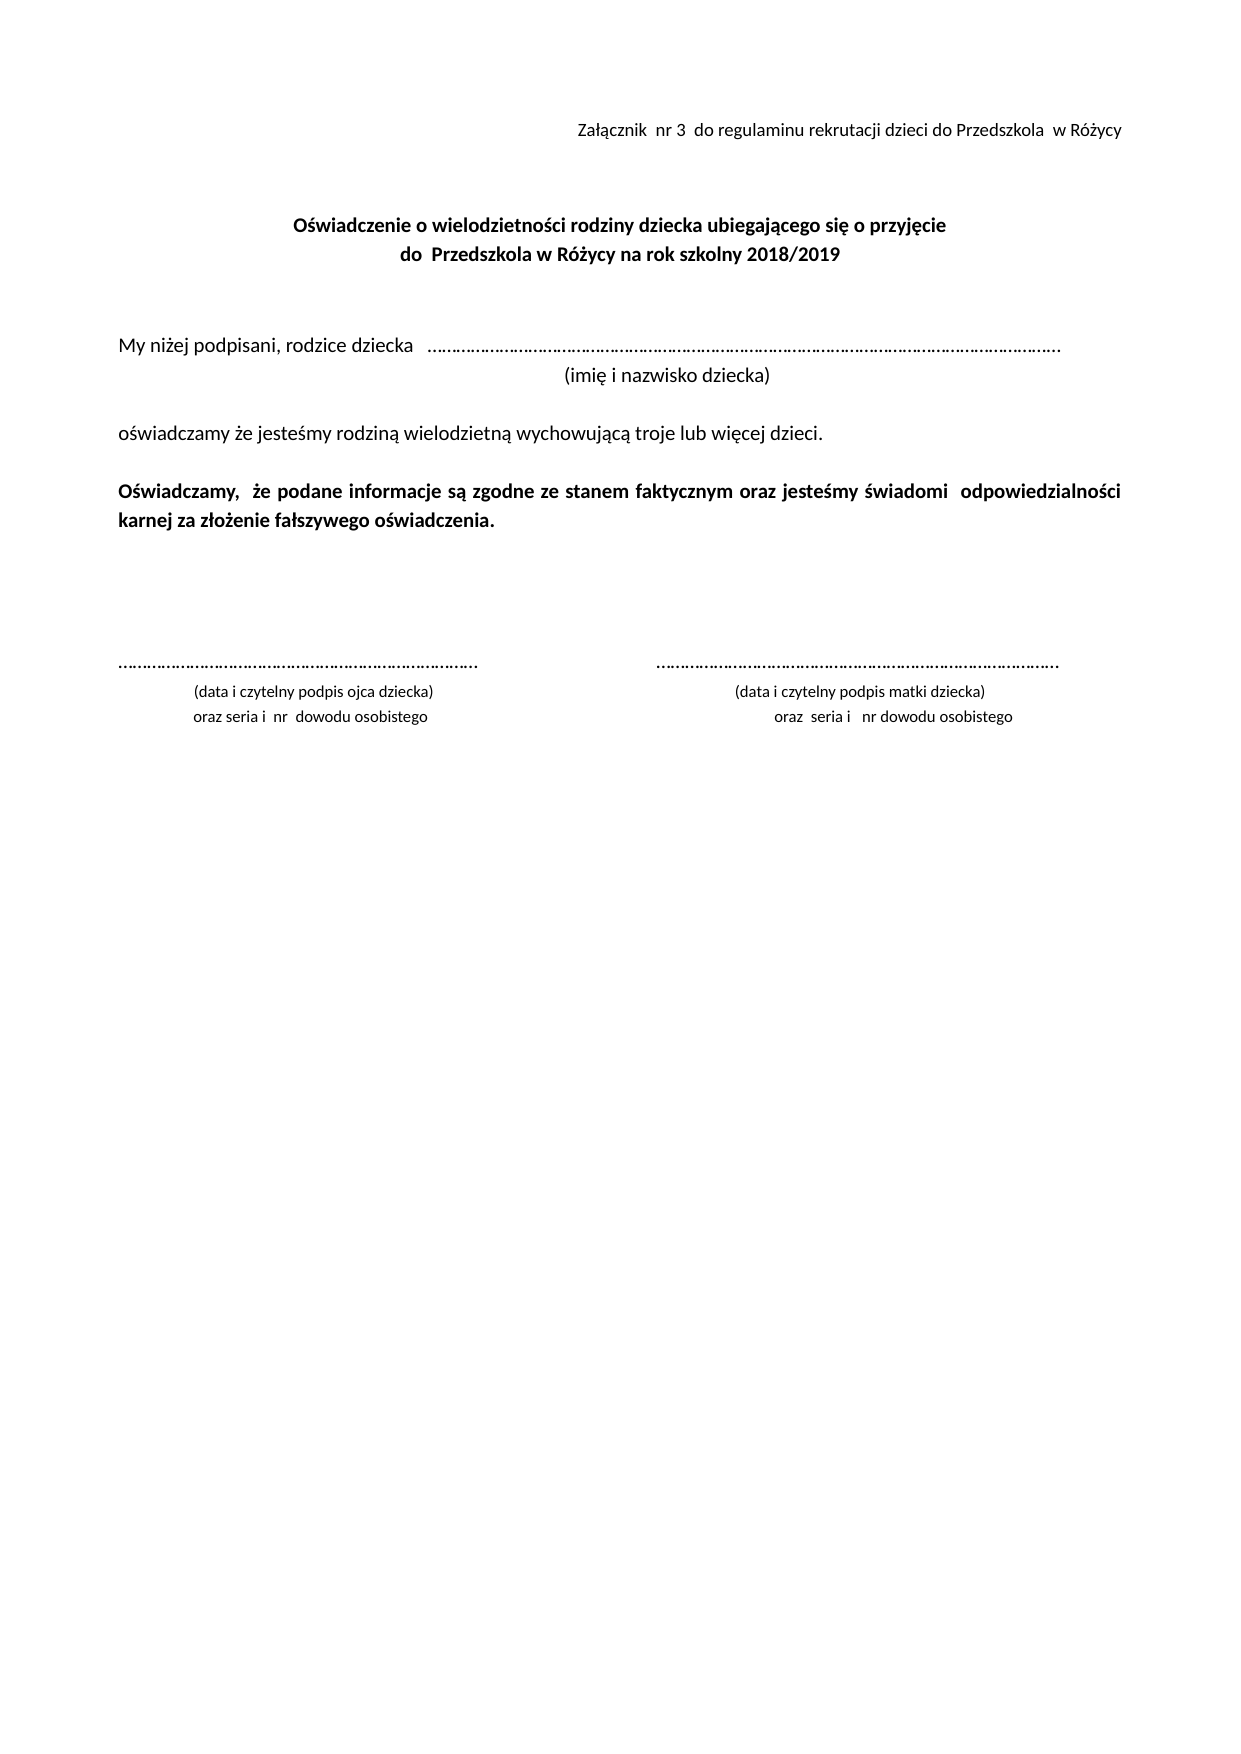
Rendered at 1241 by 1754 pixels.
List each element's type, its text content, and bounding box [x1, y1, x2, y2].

text do Przedszkola w Różycy na rok szkolny 2018/2019 [118, 242, 1122, 267]
text Oświadczenie o wielodzietności rodziny dziecka ubiegającego się o przyjęcie [118, 212, 1122, 238]
text oświadczamy że jesteśmy rodziną wielodzietną wychowującą troje lub więcej dzieci. [118, 420, 1122, 446]
text ………………………………………………………………… ………………………………………………………………………… [118, 648, 1122, 674]
text (imię i nazwisko dziecka) [118, 362, 1122, 387]
text Oświadczamy, że podane informacje są zgodne ze stanem faktycznym oraz jesteśmy świadomi odpowiedzialności karnej za złożenie fałszywego oświadczenia. [118, 478, 1122, 533]
text Załącznik nr 3 do regulaminu rekrutacji dzieci do Przedszkola w Różycy [118, 118, 1122, 141]
text oraz seria i nr dowodu osobistego oraz seria i nr dowodu osobistego [193, 707, 1122, 727]
text (data i czytelny podpis ojca dziecka) (data i czytelny podpis matki dziecka) [118, 678, 1122, 703]
text My niżej podpisani, rodzice dziecka …………………………………………………………………………………………………………………… [118, 333, 1122, 358]
